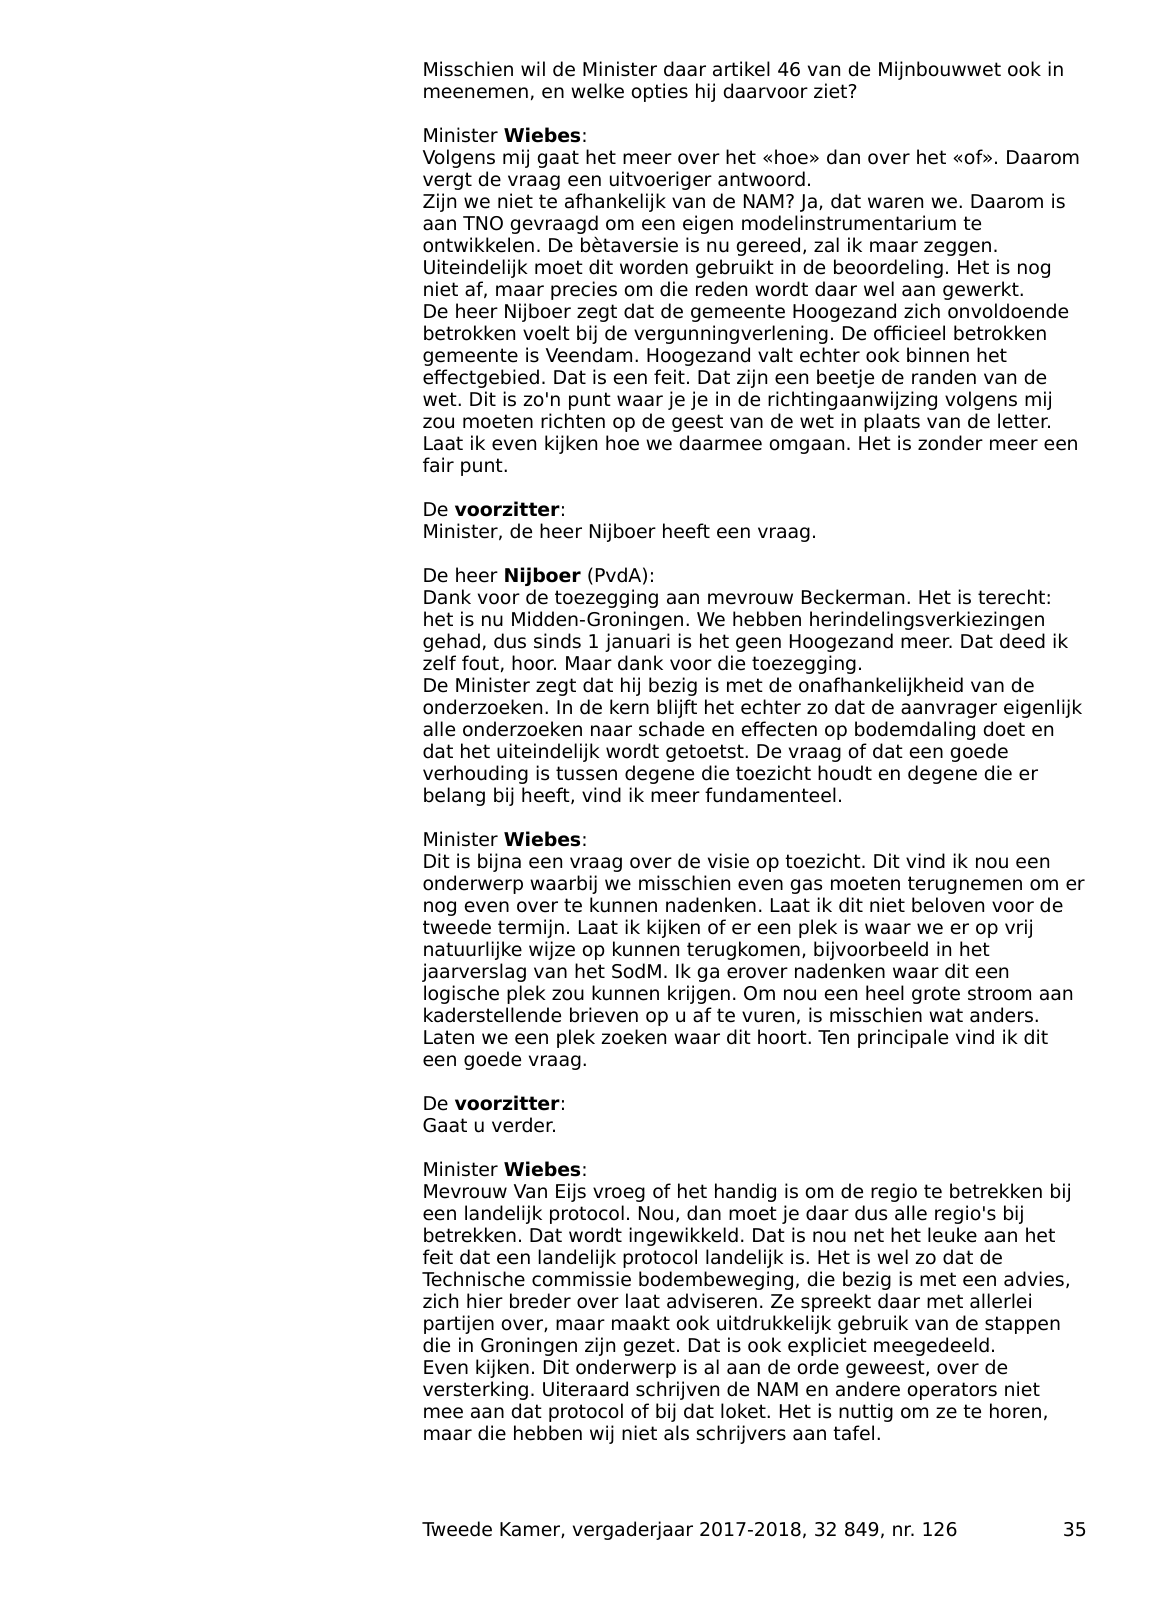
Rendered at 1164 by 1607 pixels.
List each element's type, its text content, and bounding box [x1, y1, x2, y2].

text Minister Wiebes: [422, 829, 1087, 851]
text Minister, de heer Nijboer heeft een vraag. [422, 521, 1087, 543]
text De Minister zegt dat hij bezig is met de onafhankelijkheid van de onderzoeken. In de kern blijft het echter zo dat de aanvrager eigenlijk alle onderzoeken naar schade en effecten op bodemdaling doet en dat het uiteindelijk wordt getoetst. De vraag of dat een goede verhouding is tussen degene die toezicht houdt en degene die er belang bij heeft, vind ik meer fundamenteel. [422, 675, 1087, 807]
text Dit is bijna een vraag over de visie op toezicht. Dit vind ik nou een onderwerp waarbij we misschien even gas moeten terugnemen om er nog even over te kunnen nadenken. Laat ik dit niet beloven voor de tweede termijn. Laat ik kijken of er een plek is waar we er op vrij natuurlijke wijze op kunnen terugkomen, bijvoorbeeld in het jaarverslag van het SodM. Ik ga erover nadenken waar dit een logische plek zou kunnen krijgen. Om nou een heel grote stroom aan kaderstellende brieven op u af te vuren, is misschien wat anders. Laten we een plek zoeken waar dit hoort. Ten principale vind ik dit een goede vraag. [422, 851, 1087, 1071]
text Mevrouw Van Eijs vroeg of het handig is om de regio te betrekken bij een landelijk protocol. Nou, dan moet je daar dus alle regio's bij betrekken. Dat wordt ingewikkeld. Dat is nou net het leuke aan het feit dat een landelijk protocol landelijk is. Het is wel zo dat de Technische commissie bodembeweging, die bezig is met een advies, zich hier breder over laat adviseren. Ze spreekt daar met allerlei partijen over, maar maakt ook uitdrukkelijk gebruik van de stappen die in Groningen zijn gezet. Dat is ook expliciet meegedeeld. [422, 1181, 1087, 1357]
text Zijn we niet te afhankelijk van de NAM? Ja, dat waren we. Daarom is aan TNO gevraagd om een eigen modelinstrumentarium te ontwikkelen. De bètaversie is nu gereed, zal ik maar zeggen. Uiteindelijk moet dit worden gebruikt in de beoordeling. Het is nog niet af, maar precies om die reden wordt daar wel aan gewerkt. [422, 191, 1087, 301]
text Minister Wiebes: [422, 125, 1087, 147]
text Misschien wil de Minister daar artikel 46 van de Mijnbouwwet ook in meenemen, en welke opties hij daarvoor ziet? [422, 59, 1087, 103]
text Minister Wiebes: [422, 1159, 1087, 1181]
text De voorzitter: [422, 1093, 1087, 1115]
text Gaat u verder. [422, 1115, 1087, 1137]
text De heer Nijboer zegt dat de gemeente Hoogezand zich onvoldoende betrokken voelt bij de vergunningverlening. De officieel betrokken gemeente is Veendam. Hoogezand valt echter ook binnen het effectgebied. Dat is een feit. Dat zijn een beetje de randen van de wet. Dit is zo'n punt waar je je in de richtingaanwijzing volgens mij zou moeten richten op de geest van de wet in plaats van de letter. Laat ik even kijken hoe we daarmee omgaan. Het is zonder meer een fair punt. [422, 301, 1087, 477]
text Dank voor de toezegging aan mevrouw Beckerman. Het is terecht: het is nu Midden-Groningen. We hebben herindelingsverkiezingen gehad, dus sinds 1 januari is het geen Hoogezand meer. Dat deed ik zelf fout, hoor. Maar dank voor die toezegging. [422, 587, 1087, 675]
text De heer Nijboer (PvdA): [422, 565, 1087, 587]
text De voorzitter: [422, 499, 1087, 521]
text Volgens mij gaat het meer over het «hoe» dan over het «of». Daarom vergt de vraag een uitvoeriger antwoord. [422, 147, 1087, 191]
text Even kijken. Dit onderwerp is al aan de orde geweest, over de versterking. Uiteraard schrijven de NAM en andere operators niet mee aan dat protocol of bij dat loket. Het is nuttig om ze te horen, maar die hebben wij niet als schrijvers aan tafel. [422, 1357, 1087, 1445]
